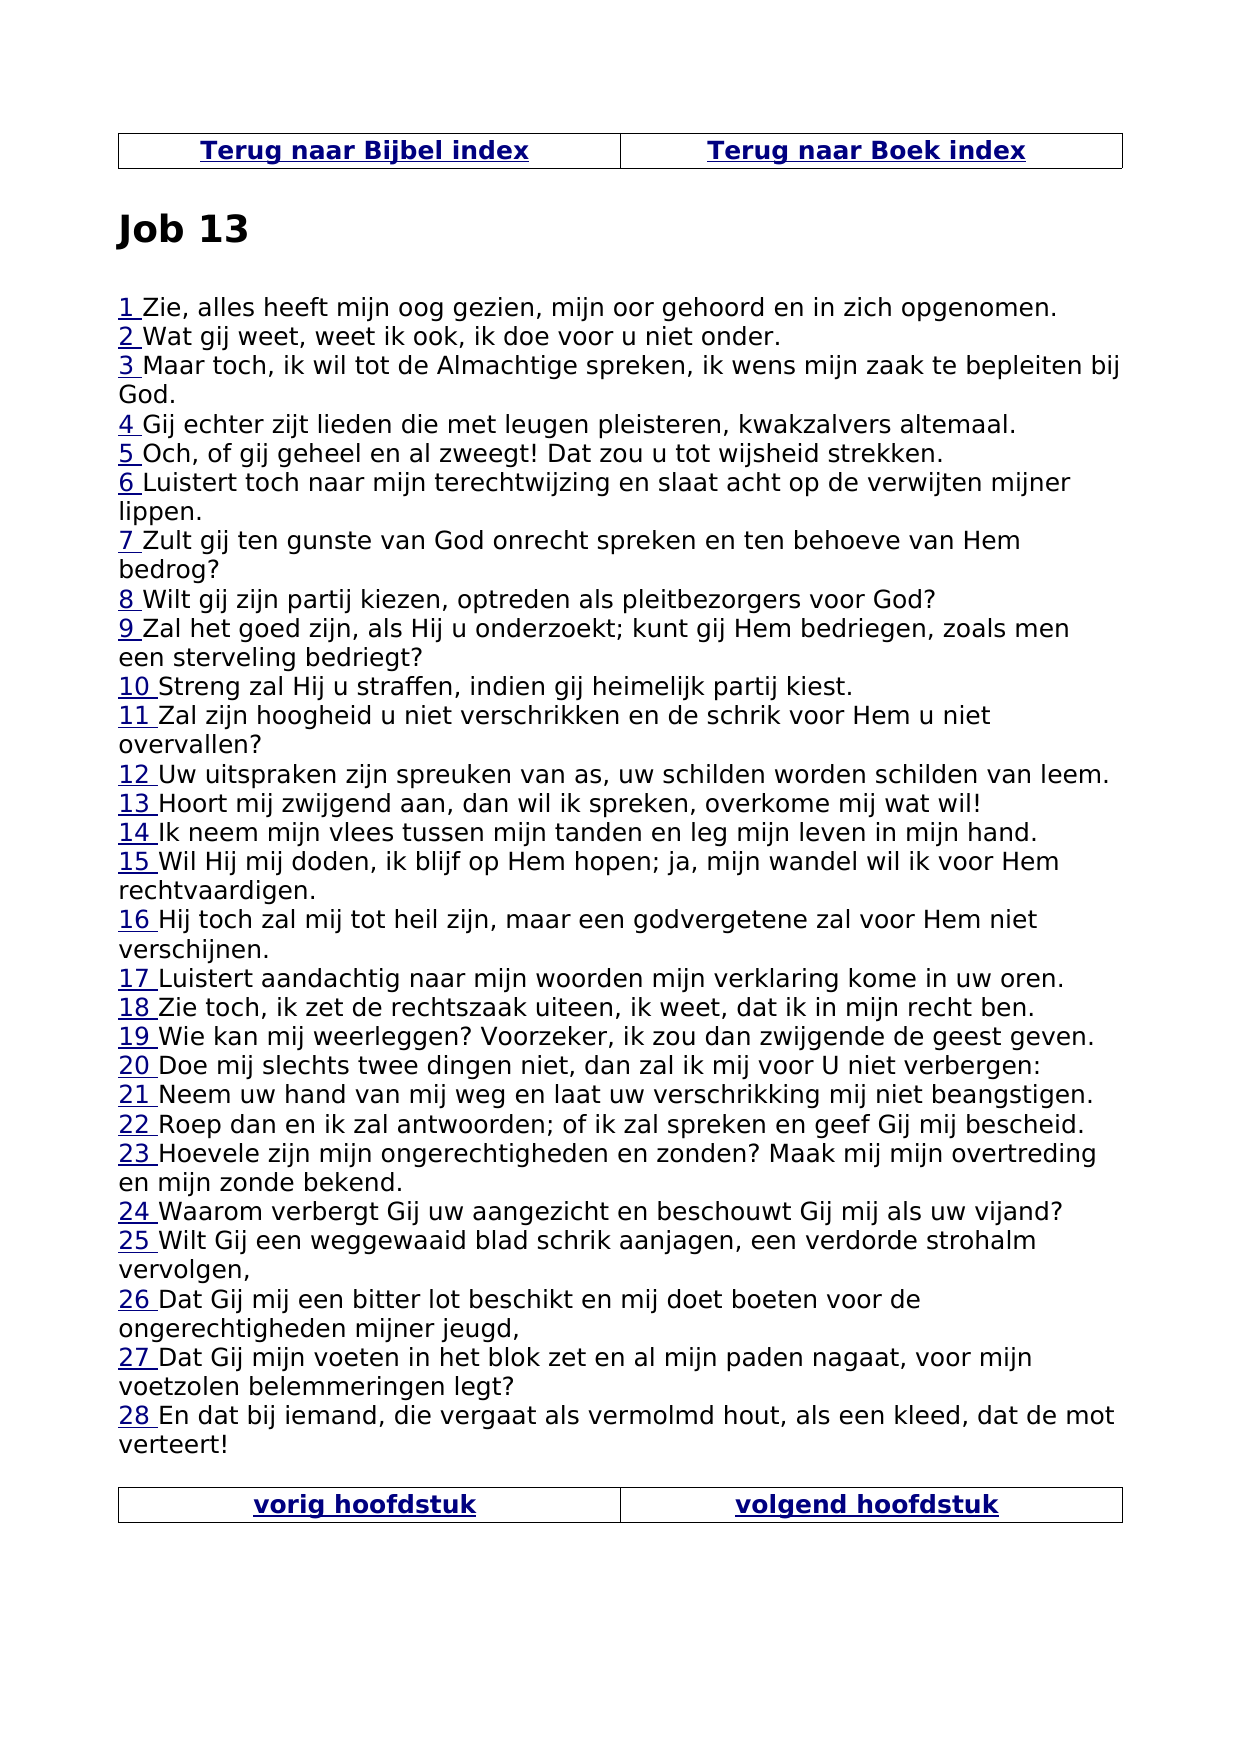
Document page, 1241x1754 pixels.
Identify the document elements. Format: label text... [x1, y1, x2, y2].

table_header volgend hoofdstuk [621, 1488, 1122, 1522]
subtitle Job 13 [118, 208, 1122, 252]
table_header Terug naar Boek index [621, 134, 1122, 168]
table_header Terug naar Bijbel index [119, 134, 620, 168]
table_header vorig hoofdstuk [119, 1488, 620, 1522]
text 1 Zie, alles heeft mijn oog gezien, mijn oor gehoord en in zich opgenomen. 2 Wat gij weet, weet ik ook, ik doe voor u niet onder. 3 Maar toch, ik wil tot de Almachtige spreken, ik wens mijn zaak te bepleiten bij God. 4 Gij echter zijt lieden die met leugen pleisteren, kwakzalvers altemaal. 5 Och, of gij geheel en al zweegt! Dat zou u tot wijsheid strekken. 6 Luistert toch naar mijn terechtwijzing en slaat acht op de verwijten mijner lippen. 7 Zult gij ten gunste van God onrecht spreken en ten behoeve van Hem bedrog? 8 Wilt gij zijn partij kiezen, optreden als pleitbezorgers voor God? 9 Zal het goed zijn, als Hij u onderzoekt; kunt gij Hem bedriegen, zoals men een sterveling bedriegt? 10 Streng zal Hij u straffen, indien gij heimelijk partij kiest. 11 Zal zijn hoogheid u niet verschrikken en de schrik voor Hem u niet overvallen? 12 Uw uitspraken zijn spreuken van as, uw schilden worden schilden van leem. 13 Hoort mij zwijgend aan, dan wil ik spreken, overkome mij wat wil! 14 Ik neem mijn vlees tussen mijn tanden en leg mijn leven in mijn hand. 15 Wil Hij mij doden, ik blijf op Hem hopen; ja, mijn wandel wil ik voor Hem rechtvaardigen. 16 Hij toch zal mij tot heil zijn, maar een godvergetene zal voor Hem niet verschijnen. 17 Luistert aandachtig naar mijn woorden mijn verklaring kome in uw oren. 18 Zie toch, ik zet de rechtszaak uiteen, ik weet, dat ik in mijn recht ben. 19 Wie kan mij weerleggen? Voorzeker, ik zou dan zwijgende de geest geven. 20 Doe mij slechts twee dingen niet, dan zal ik mij voor U niet verbergen: 21 Neem uw hand van mij weg en laat uw verschrikking mij niet beangstigen. 22 Roep dan en ik zal antwoorden; of ik zal spreken en geef Gij mij bescheid. 23 Hoevele zijn mijn ongerechtigheden en zonden? Maak mij mijn overtreding en mijn zonde bekend. 24 Waarom verbergt Gij uw aangezicht en beschouwt Gij mij als uw vijand? 25 Wilt Gij een weggewaaid blad schrik aanjagen, een verdorde strohalm vervolgen, 26 Dat Gij mij een bitter lot beschikt en mij doet boeten voor de ongerechtigheden mijner jeugd, 27 Dat Gij mijn voeten in het blok zet en al mijn paden nagaat, voor mijn voetzolen belemmeringen legt? 28 En dat bij iemand, die vergaat als vermolmd hout, als een kleed, dat de mot verteert! [118, 264, 1122, 1460]
